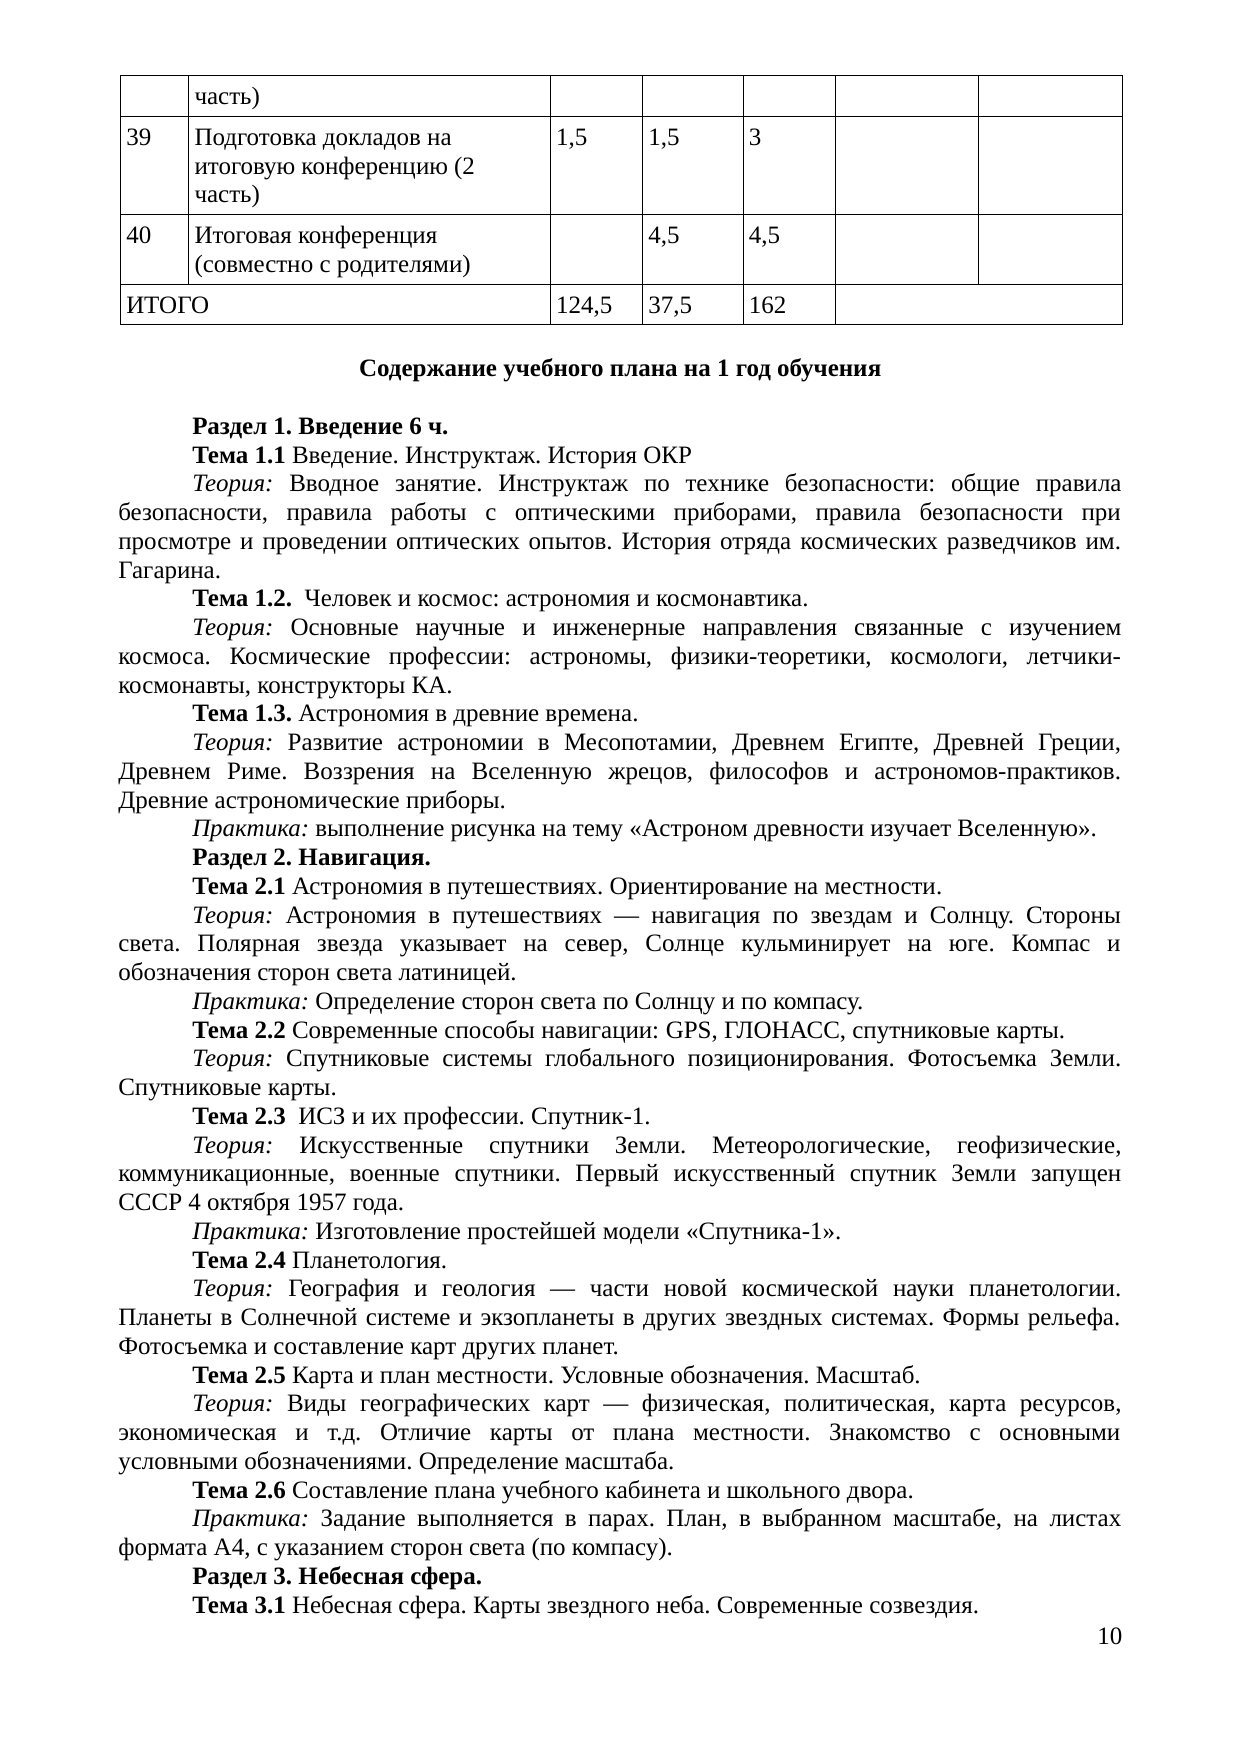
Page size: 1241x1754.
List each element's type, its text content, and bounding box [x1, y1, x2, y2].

text Тема 2.4 Планетология. [118, 1245, 1122, 1273]
table_cell [643, 76, 743, 116]
text Теория: Виды географических карт — физическая, политическая, карта ресурсов, экономическая и т.д. Отличие карты от плана местности. Знакомство с основными условными обозначениями. Определение масштаба. [118, 1388, 1122, 1475]
table_cell Итоговая конференция (совместно с родителями) [189, 215, 550, 283]
table_cell [979, 117, 1122, 214]
table_cell 39 [121, 117, 188, 214]
table_cell 1,5 [643, 117, 743, 214]
table_cell 124,5 [551, 285, 642, 324]
table_cell [836, 215, 978, 283]
table_cell часть) [189, 76, 550, 116]
text Тема 1.2. Человек и космос: астрономия и космонавтика. [118, 583, 1122, 612]
text Тема 3.1 Небесная сфера. Карты звездного неба. Современные созвездия. [118, 1590, 1122, 1618]
table_cell ИТОГО [121, 285, 550, 324]
text Теория: Искусственные спутники Земли. Метеорологические, геофизические, коммуникационные, военные спутники. Первый искусственный спутник Земли запущен СССР 4 октября 1957 года. [118, 1130, 1122, 1216]
text Раздел 1. Введение 6 ч. [118, 411, 1122, 440]
text Практика: Задание выполняется в парах. План, в выбранном масштабе, на листах формата А4, с указанием сторон света (по компасу). [118, 1503, 1122, 1561]
text Тема 2.1 Астрономия в путешествиях. Ориентирование на местности. [118, 871, 1122, 900]
text Теория: География и геология — части новой космической науки планетологии. Планеты в Солнечной системе и экзопланеты в других звездных системах. Формы рельефа. Фотосъемка и составление карт других планет. [118, 1273, 1122, 1360]
table_cell [121, 76, 188, 116]
text Тема 2.6 Составление плана учебного кабинета и школьного двора. [118, 1475, 1122, 1503]
table_cell 3 [744, 117, 835, 214]
table_cell [551, 215, 642, 283]
table_cell [836, 117, 978, 214]
table_cell [836, 76, 978, 116]
text Практика: Определение сторон света по Солнцу и по компасу. [118, 986, 1122, 1015]
table_cell [836, 285, 1122, 324]
table_cell 40 [121, 215, 188, 283]
table_cell [979, 76, 1122, 116]
text Тема 1.1 Введение. Инструктаж. История ОКР [118, 440, 1122, 468]
table_cell 1,5 [551, 117, 642, 214]
text Теория: Спутниковые системы глобального позиционирования. Фотосъемка Земли. Спутниковые карты. [118, 1043, 1122, 1101]
table_cell 162 [744, 285, 835, 324]
table_cell 4,5 [744, 215, 835, 283]
text Теория: Основные научные и инженерные направления связанные с изучением космоса. Космические профессии: астрономы, физики-теоретики, космологи, летчики-космонавты, конструкторы КА. [118, 612, 1122, 698]
text Тема 1.3. Астрономия в древние времена. [118, 698, 1122, 727]
text Практика: Изготовление простейшей модели «Спутника-1». [118, 1216, 1122, 1245]
text Теория: Вводное занятие. Инструктаж по технике безопасности: общие правила безопасности, правила работы с оптическими приборами, правила безопасности при просмотре и проведении оптических опытов. История отряда космических разведчиков им. Гагарина. [118, 468, 1122, 583]
text Содержание учебного плана на 1 год обучения [118, 353, 1122, 382]
text Теория: Развитие астрономии в Месопотамии, Древнем Египте, Древней Греции, Древнем Риме. Воззрения на Вселенную жрецов, философов и астрономов-практиков. Древние астрономические приборы. [118, 727, 1122, 813]
text Практика: выполнение рисунка на тему «Астроном древности изучает Вселенную». [118, 813, 1122, 842]
text Раздел 2. Навигация. [118, 842, 1122, 871]
table_cell [744, 76, 835, 116]
text Тема 2.2 Современные способы навигации: GPS, ГЛОНАСС, спутниковые карты. [118, 1015, 1122, 1043]
table_cell 4,5 [643, 215, 743, 283]
text Теория: Астрономия в путешествиях — навигация по звездам и Солнцу. Стороны света. Полярная звезда указывает на север, Солнце кульминирует на юге. Компас и обозначения сторон света латиницей. [118, 900, 1122, 986]
table_cell [979, 215, 1122, 283]
table_cell 37,5 [643, 285, 743, 324]
table_cell Подготовка докладов на итоговую конференцию (2 часть) [189, 117, 550, 214]
text Тема 2.3 ИСЗ и их профессии. Спутник-1. [118, 1101, 1122, 1130]
text Тема 2.5 Карта и план местности. Условные обозначения. Масштаб. [118, 1360, 1122, 1388]
table_cell [551, 76, 642, 116]
text Раздел 3. Небесная сфера. [118, 1561, 1122, 1590]
